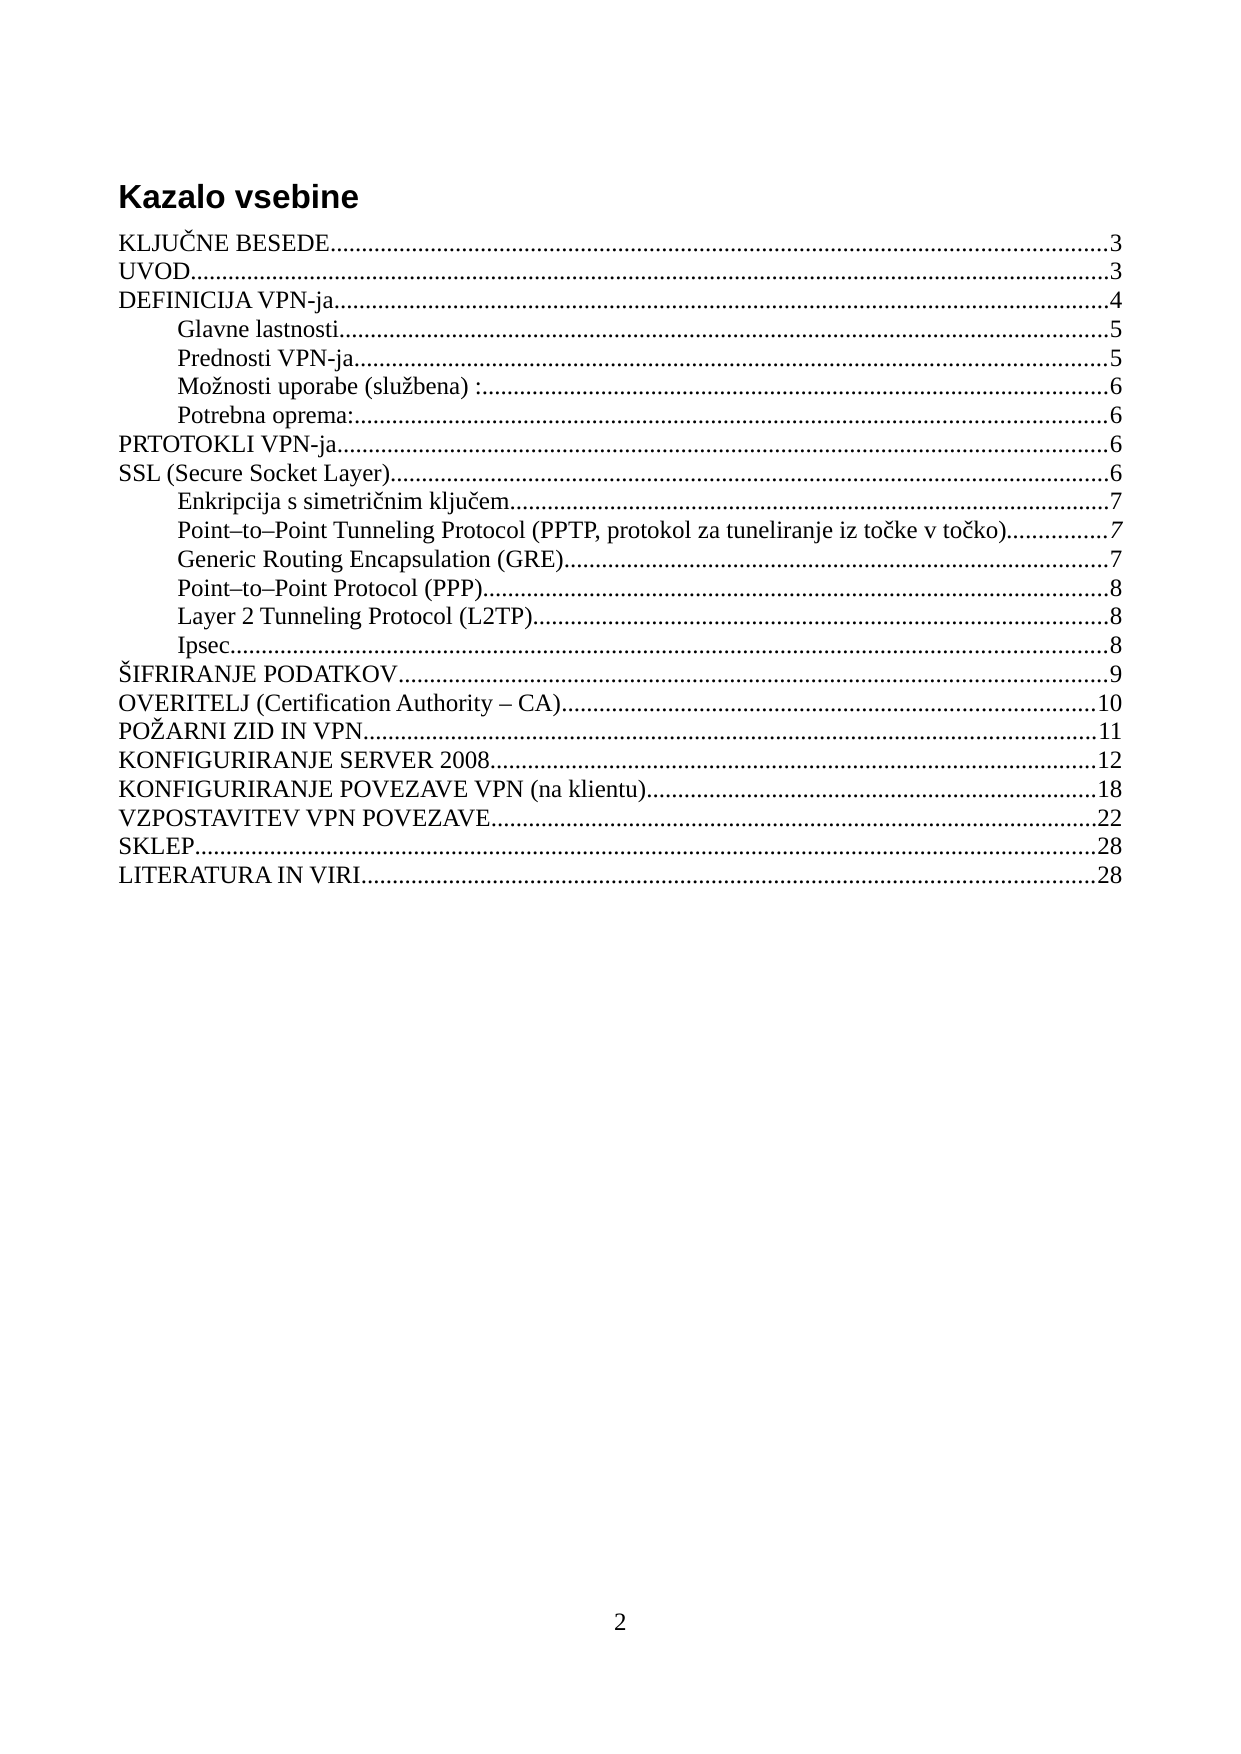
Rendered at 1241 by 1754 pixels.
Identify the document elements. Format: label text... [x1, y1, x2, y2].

text OVERITELJ (Certification Authority – CA) 10 [118, 688, 1122, 716]
text LITERATURA IN VIRI 28 [118, 860, 1122, 889]
text VZPOSTAVITEV VPN POVEZAVE 22 [118, 803, 1122, 831]
text Glavne lastnosti 5 [177, 314, 1122, 343]
text POŽARNI ZID IN VPN 11 [118, 716, 1122, 745]
text Point–to–Point Protocol (PPP) 8 [177, 573, 1122, 601]
text ŠIFRIRANJE PODATKOV 9 [118, 659, 1122, 688]
text Kazalo vsebine [118, 177, 1122, 215]
text KLJUČNE BESEDE 3 [118, 228, 1122, 256]
text SSL (Secure Socket Layer) 6 [118, 458, 1122, 486]
text Point–to–Point Tunneling Protocol (PPTP, protokol za tuneliranje iz točke v točko) 7 [177, 515, 1122, 544]
text Možnosti uporabe (službena) : 6 [177, 371, 1122, 400]
text UVOD 3 [118, 256, 1122, 285]
text Ipsec 8 [177, 630, 1122, 659]
text SKLEP 28 [118, 831, 1122, 860]
text KONFIGURIRANJE SERVER 2008 12 [118, 745, 1122, 774]
text Generic Routing Encapsulation (GRE) 7 [177, 544, 1122, 573]
text Layer 2 Tunneling Protocol (L2TP) 8 [177, 601, 1122, 630]
text PRTOTOKLI VPN-ja 6 [118, 429, 1122, 458]
text Prednosti VPN-ja 5 [177, 343, 1122, 371]
text Enkripcija s simetričnim ključem 7 [177, 486, 1122, 515]
text KONFIGURIRANJE POVEZAVE VPN (na klientu) 18 [118, 774, 1122, 803]
text Potrebna oprema: 6 [177, 400, 1122, 429]
text DEFINICIJA VPN-ja 4 [118, 285, 1122, 314]
